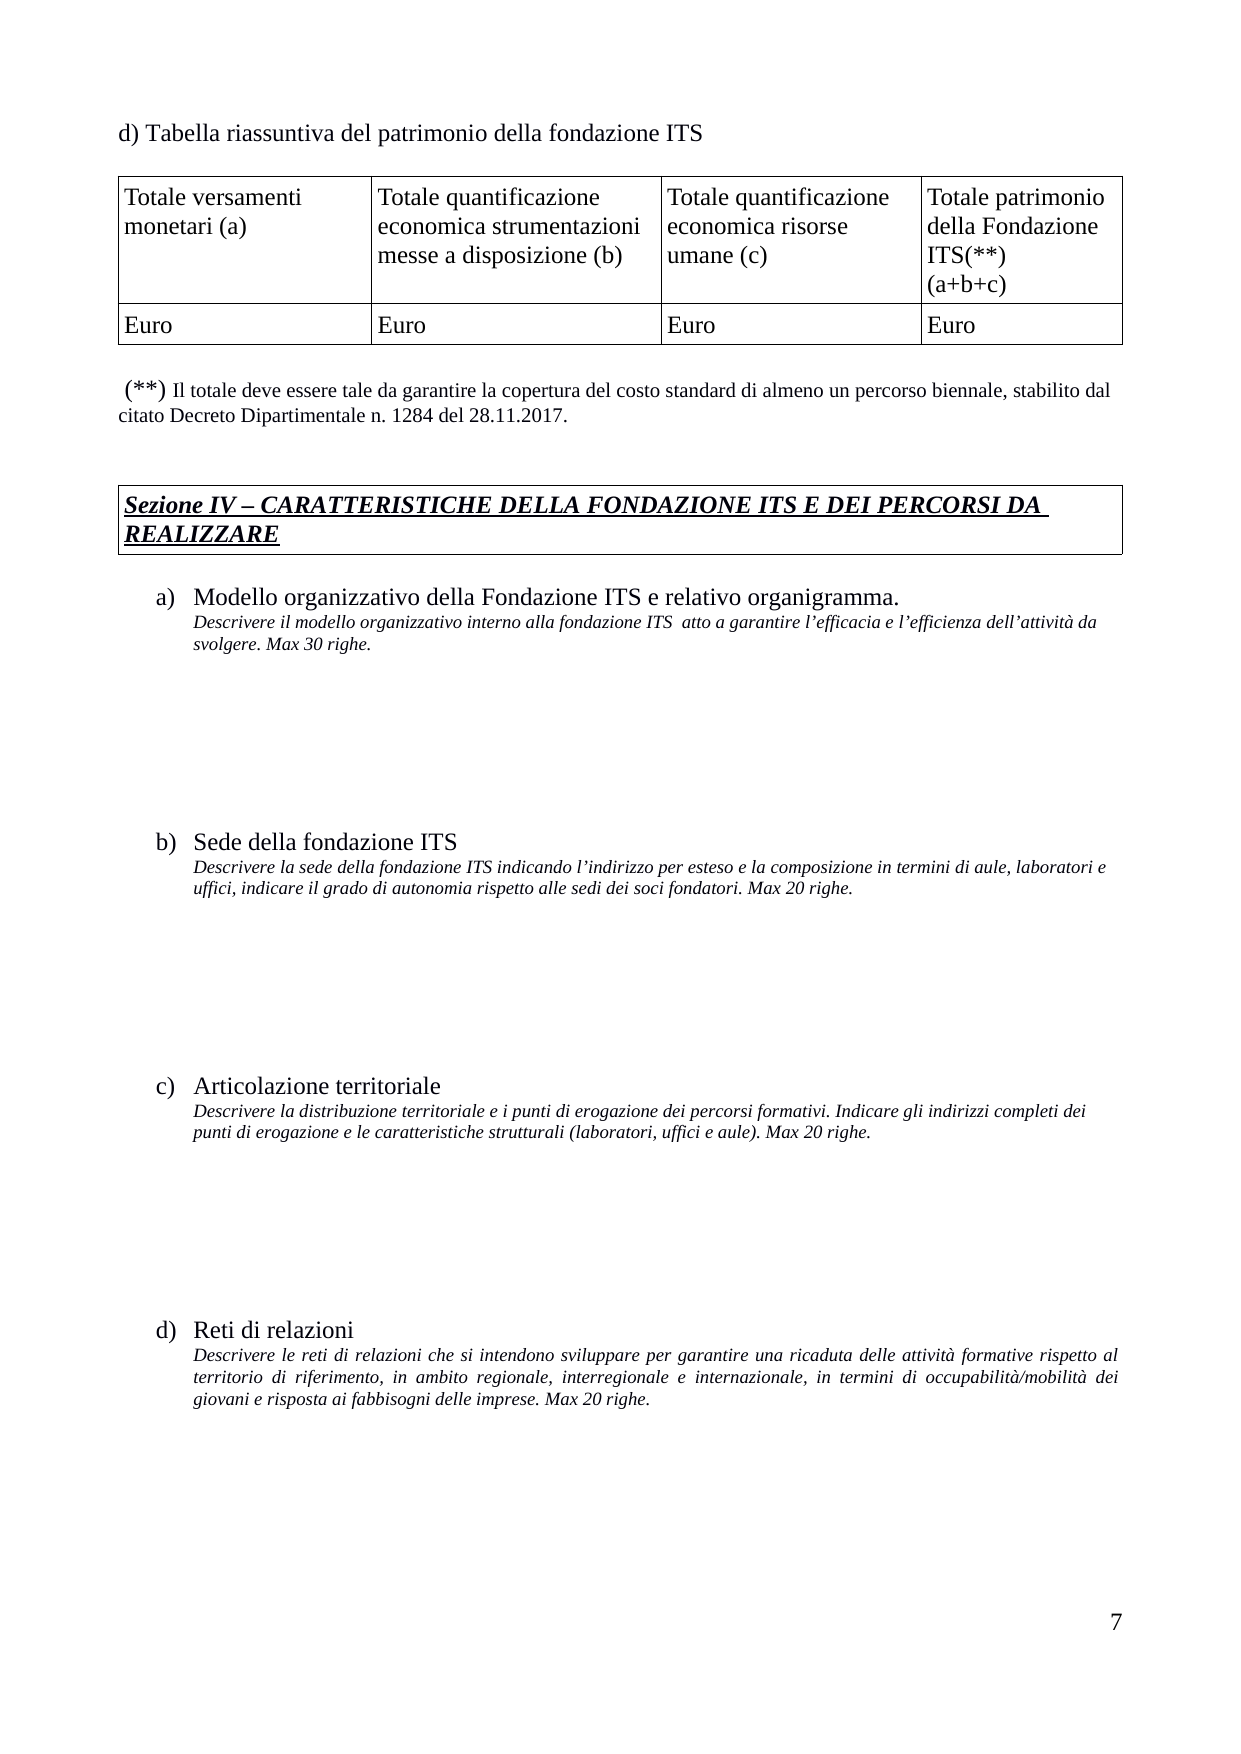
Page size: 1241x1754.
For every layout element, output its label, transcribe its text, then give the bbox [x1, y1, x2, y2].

table_header Totale quantificazione economica strumentazioni messe a disposizione (b) [372, 177, 661, 303]
table_header Totale versamenti monetari (a) [119, 177, 371, 303]
table_header Totale patrimonio della Fondazione ITS(**) (a+b+c) [922, 177, 1122, 303]
text (**) Il totale deve essere tale da garantire la copertura del costo standard di almeno un percorso biennale, stabilito dal citato Decreto Dipartimentale n. 1284 del 28.11.2017. [118, 374, 1122, 427]
list Modello organizzativo della Fondazione ITS e relativo organigramma. [156, 582, 1122, 611]
table_cell Euro [119, 304, 371, 344]
list Descrivere il modello organizzativo interno alla fondazione ITS atto a garantire l’efficacia e l’efficienza dell’attività da svolgere. Max 30 righe. [156, 611, 1122, 654]
list Articolazione territoriale [156, 1071, 1122, 1100]
table_cell Euro [372, 304, 661, 344]
table_cell Euro [662, 304, 921, 344]
list Descrivere la sede della fondazione ITS indicando l’indirizzo per esteso e la composizione in termini di aule, laboratori e uffici, indicare il grado di autonomia rispetto alle sedi dei soci fondatori. Max 20 righe. [156, 856, 1122, 899]
list Descrivere le reti di relazioni che si intendono sviluppare per garantire una ricaduta delle attività formative rispetto al territorio di riferimento, in ambito regionale, interregionale e internazionale, in termini di occupabilità/mobilità dei giovani e risposta ai fabbisogni delle imprese. Max 20 righe. [156, 1344, 1122, 1409]
table_header Totale quantificazione economica risorse umane (c) [662, 177, 921, 303]
list Sede della fondazione ITS [156, 827, 1122, 856]
list Reti di relazioni [156, 1316, 1122, 1344]
list Descrivere la distribuzione territoriale e i punti di erogazione dei percorsi formativi. Indicare gli indirizzi completi dei punti di erogazione e le caratteristiche strutturali (laboratori, uffici e aule). Max 20 righe. [156, 1100, 1122, 1143]
table_cell Euro [922, 304, 1122, 344]
table_header Sezione IV – CARATTERISTICHE DELLA FONDAZIONE ITS E DEI PERCORSI DA REALIZZARE [119, 486, 1122, 553]
text d) Tabella riassuntiva del patrimonio della fondazione ITS [118, 118, 1122, 147]
